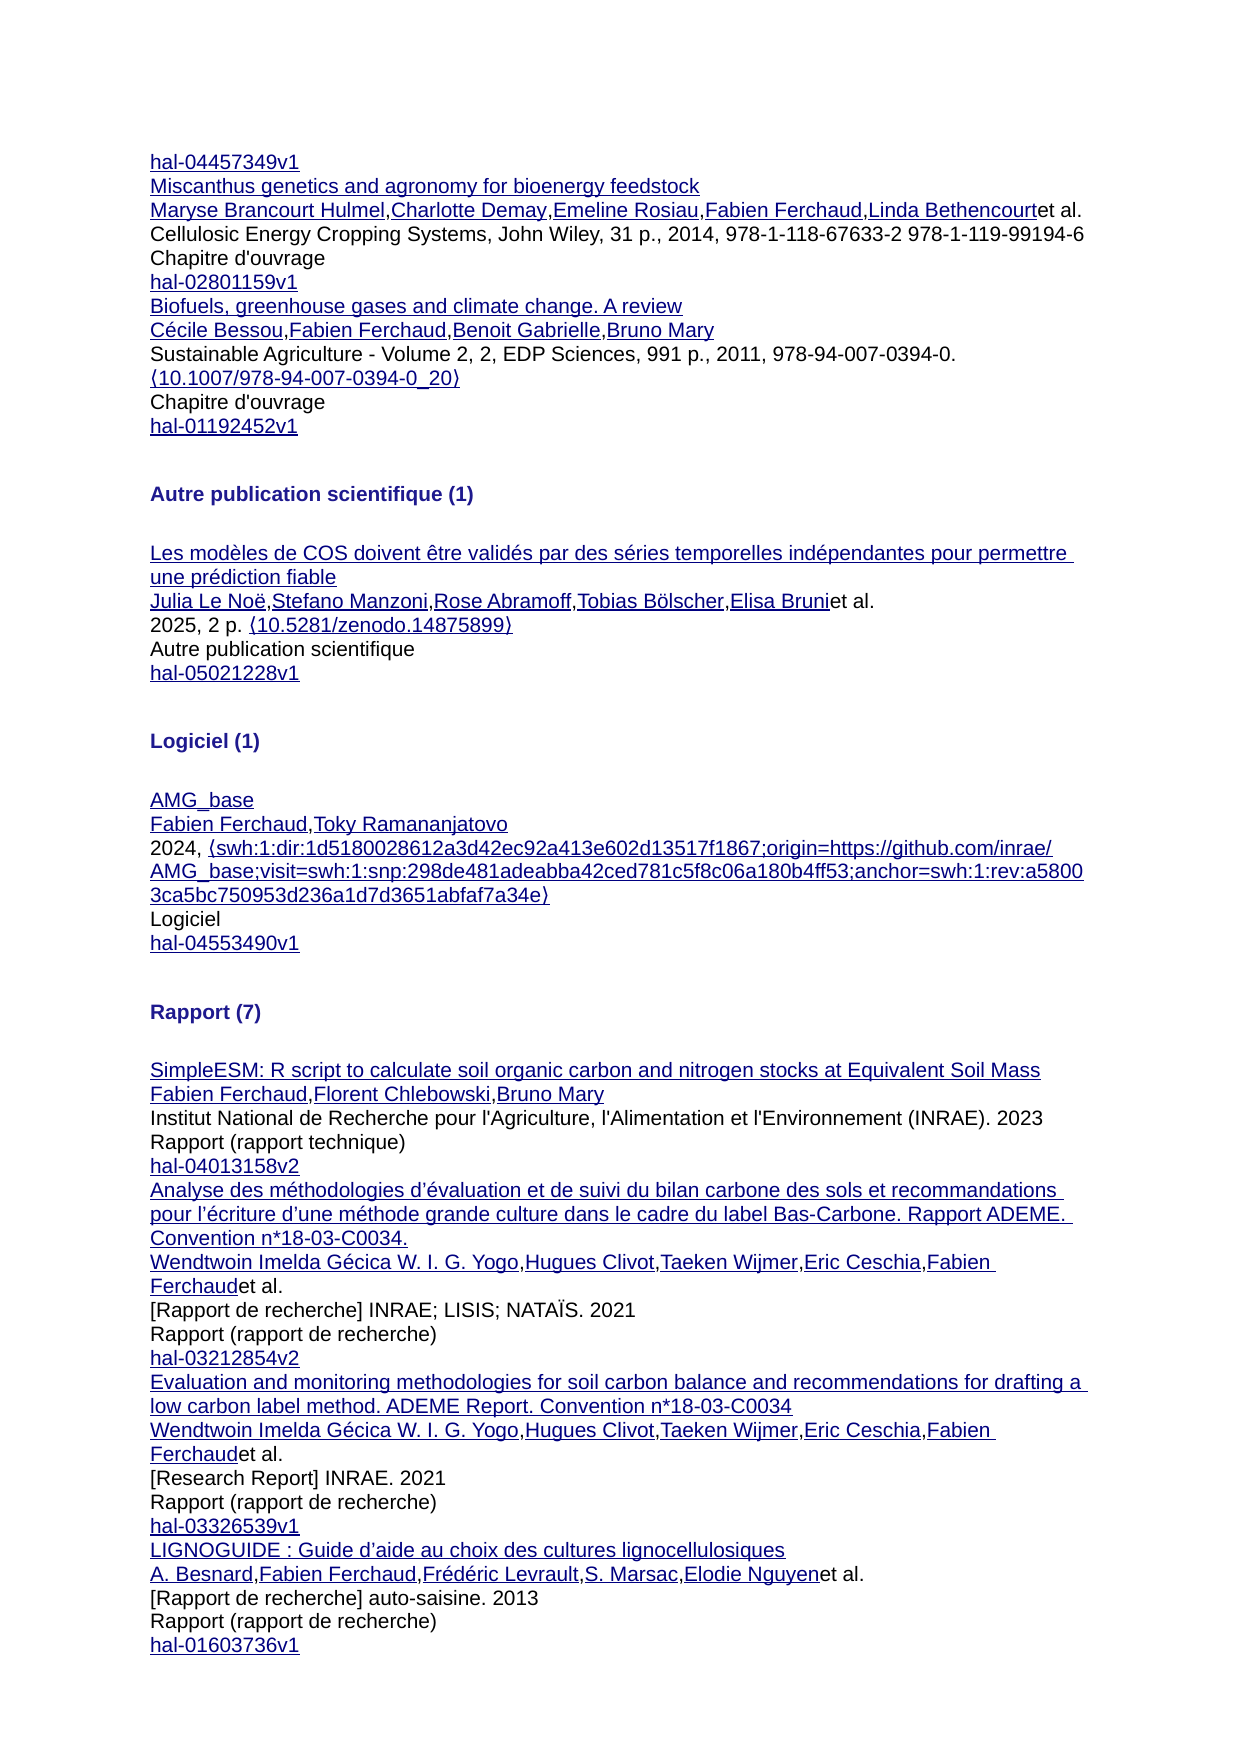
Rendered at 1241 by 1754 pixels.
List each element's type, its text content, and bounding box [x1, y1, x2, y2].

table_cell Miscanthus genetics and agronomy for bioenergy feedstock Maryse Brancourt Hulmel,Charlotte Demay,Emeline Rosiau,Fabien Ferchaud,Linda Bethencourtet al. Cellulosic Energy Cropping Systems, John Wiley, 31 p., 2014, 978-1-118-67633-2 978-1-119-99194-6 Chapitre d'ouvrage hal-02801159v1 [150, 174, 1090, 294]
subtitle Autre publication scientifique (1) [150, 482, 1090, 506]
table_header Les modèles de COS doivent être validés par des séries temporelles indépendantes pour permettre une prédiction fiable Julia Le Noë,Stefano Manzoni,Rose Abramoff,Tobias Bölscher,Elisa Bruniet al. 2025, 2 p. ⟨10.5281/zenodo.14875899⟩ Autre publication scientifique hal-05021228v1 [150, 541, 1090, 684]
table_cell LIGNOGUIDE : Guide d’aide au choix des cultures lignocellulosiques A. Besnard,Fabien Ferchaud,Frédéric Levrault,S. Marsac,Elodie Nguyenet al. [Rapport de recherche] auto-saisine. 2013 Rapport (rapport de recherche) hal-01603736v1 [150, 1538, 1090, 1657]
subtitle Logiciel (1) [150, 729, 1090, 753]
subtitle Rapport (7) [150, 1000, 1090, 1024]
table_cell hal-04457349v1 [150, 150, 1090, 174]
table_cell Evaluation and monitoring methodologies for soil carbon balance and recommendations for drafting a low carbon label method. ADEME Report. Convention n*18-03-C0034 Wendtwoin Imelda Gécica W. I. G. Yogo,Hugues Clivot,Taeken Wijmer,Eric Ceschia,Fabien Ferchaudet al. [Research Report] INRAE. 2021 Rapport (rapport de recherche) hal-03326539v1 [150, 1370, 1090, 1537]
table_header AMG_base Fabien Ferchaud,Toky Ramananjatovo 2024, ⟨swh:1:dir:1d5180028612a3d42ec92a413e602d13517f1867;origin=https://github.com/inrae/AMG_base;visit=swh:1:snp:298de481adeabba42ced781c5f8c06a180b4ff53;anchor=swh:1:rev:a58003ca5bc750953d236a1d7d3651abfaf7a34e⟩ Logiciel hal-04553490v1 [150, 788, 1090, 955]
table_cell Analyse des méthodologies d’évaluation et de suivi du bilan carbone des sols et recommandations pour l’écriture d’une méthode grande culture dans le cadre du label Bas-Carbone. Rapport ADEME. Convention n*18-03-C0034. Wendtwoin Imelda Gécica W. I. G. Yogo,Hugues Clivot,Taeken Wijmer,Eric Ceschia,Fabien Ferchaudet al. [Rapport de recherche] INRAE; LISIS; NATAÏS. 2021 Rapport (rapport de recherche) hal-03212854v2 [150, 1178, 1090, 1370]
table_header SimpleESM: R script to calculate soil organic carbon and nitrogen stocks at Equivalent Soil Mass Fabien Ferchaud,Florent Chlebowski,Bruno Mary Institut National de Recherche pour l'Agriculture, l'Alimentation et l'Environnement (INRAE). 2023 Rapport (rapport technique) hal-04013158v2 [150, 1058, 1090, 1178]
table_cell Biofuels, greenhouse gases and climate change. A review Cécile Bessou,Fabien Ferchaud,Benoit Gabrielle,Bruno Mary Sustainable Agriculture - Volume 2, 2, EDP Sciences, 991 p., 2011, 978-94-007-0394-0. ⟨10.1007/978-94-007-0394-0_20⟩ Chapitre d'ouvrage hal-01192452v1 [150, 294, 1090, 437]
